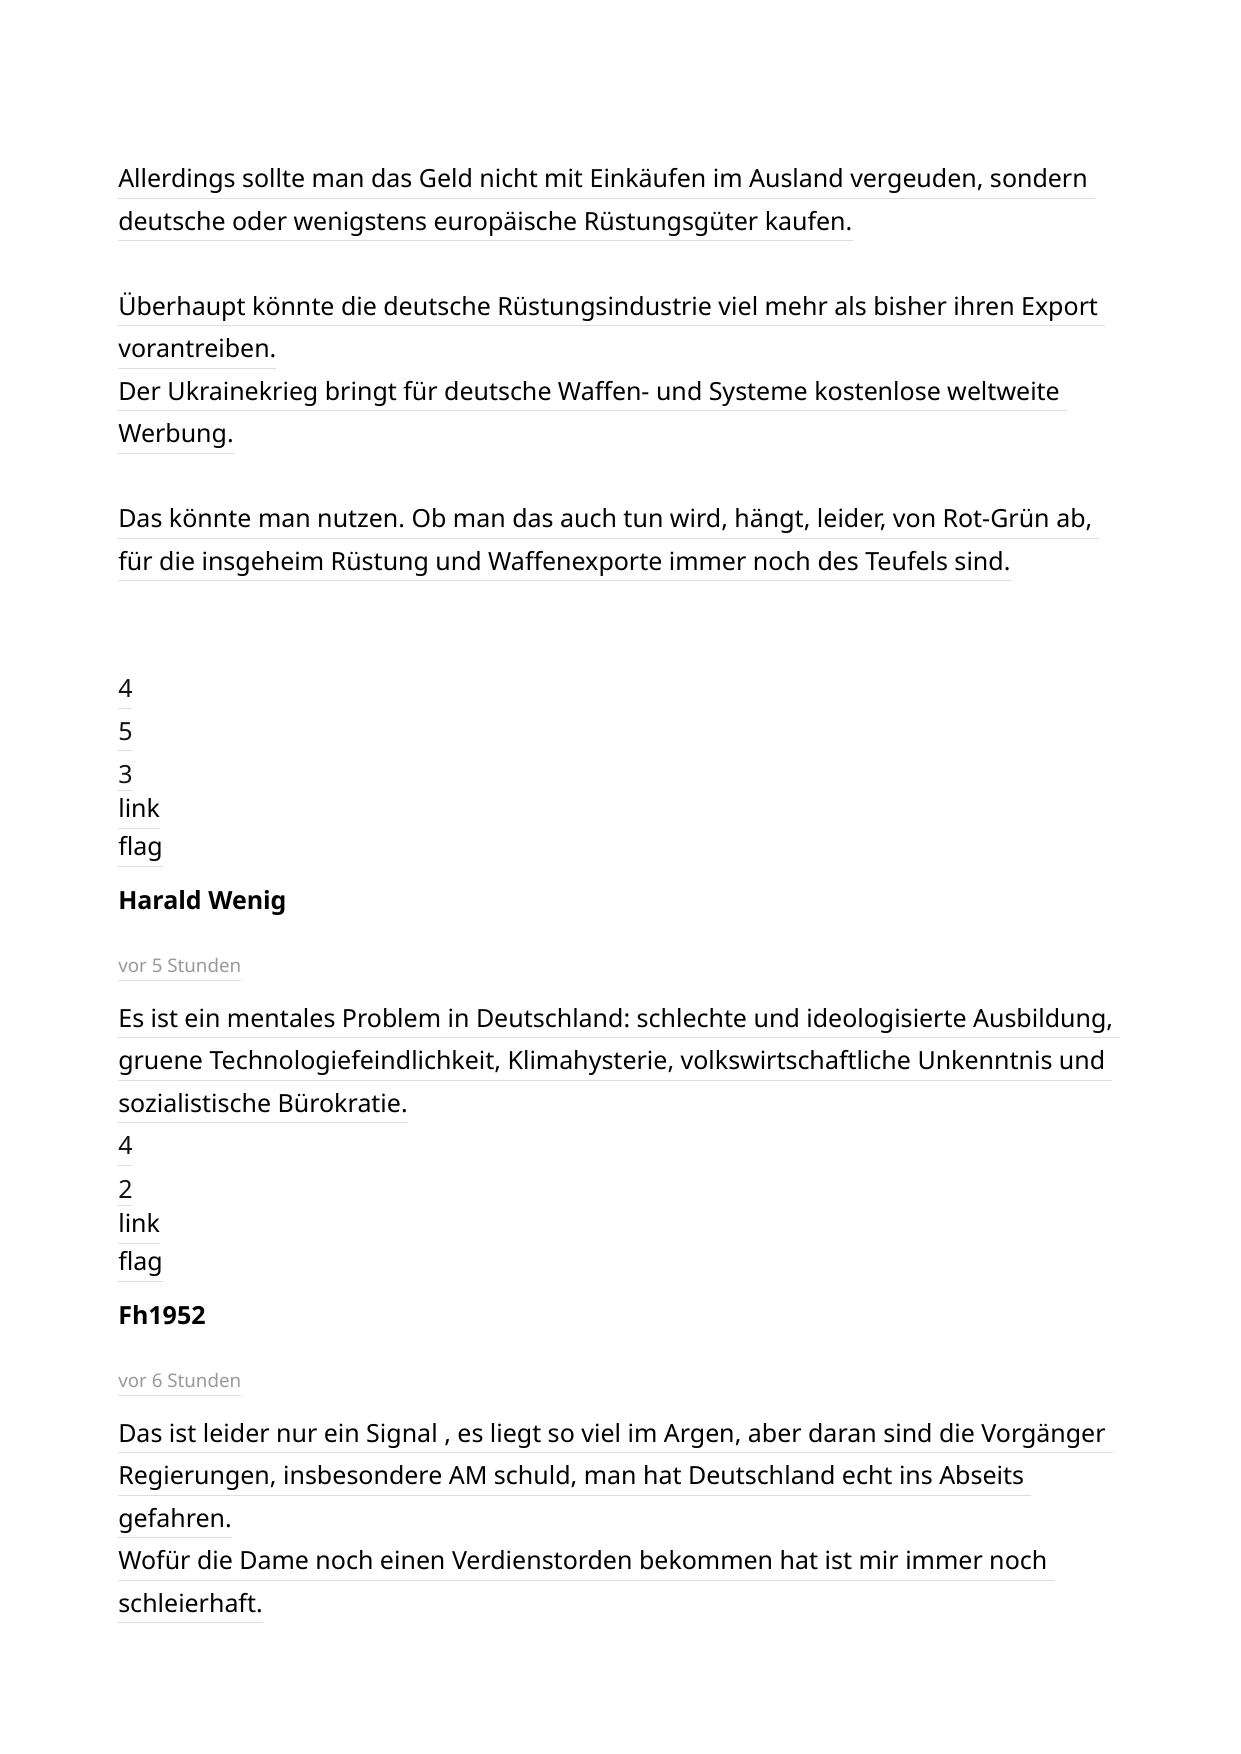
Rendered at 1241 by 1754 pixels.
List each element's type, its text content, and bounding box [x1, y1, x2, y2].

text link [118, 791, 1122, 829]
text 4 [118, 671, 1122, 709]
text flag [118, 1244, 1122, 1282]
text vor 5 Stunden [118, 952, 1117, 981]
text Allerdings sollte man das Geld nicht mit Einkäufen im Ausland vergeuden, sondern deutsche oder wenigstens europäische Rüstungsgüter kaufen. Überhaupt könnte die deutsche Rüstungsindustrie viel mehr als bisher ihren Export vorantreiben. Der Ukrainekrieg bringt für deutsche Waffen- und Systeme kostenlose weltweite Werbung. Das könnte man nutzen. Ob man das auch tun wird, hängt, leider, von Rot-Grün ab, für die insgeheim Rüstung und Waffenexporte immer noch des Teufels sind. [118, 118, 1122, 666]
text flag [118, 829, 1122, 867]
text 2 [118, 1171, 1122, 1206]
text 5 [118, 713, 1122, 751]
text Harald Wenig [118, 883, 1122, 917]
text Es ist ein mentales Problem in Deutschland: schlechte und ideologisierte Ausbildung, gruene Technologiefeindlichkeit, Klimahysterie, volkswirtschaftliche Unkenntnis und sozialistische Bürokratie. [118, 1001, 1122, 1123]
text Das ist leider nur ein Signal , es liegt so viel im Argen, aber daran sind die Vorgänger Regierungen, insbesondere AM schuld, man hat Deutschland echt ins Abseits gefahren. Wofür die Dame noch einen Verdienstorden bekommen hat ist mir immer noch schleierhaft. [118, 1415, 1122, 1623]
text 4 [118, 1128, 1122, 1166]
text vor 6 Stunden [118, 1367, 1117, 1396]
text Fh1952 [118, 1297, 1122, 1332]
text 3 [118, 756, 1122, 791]
text link [118, 1206, 1122, 1244]
